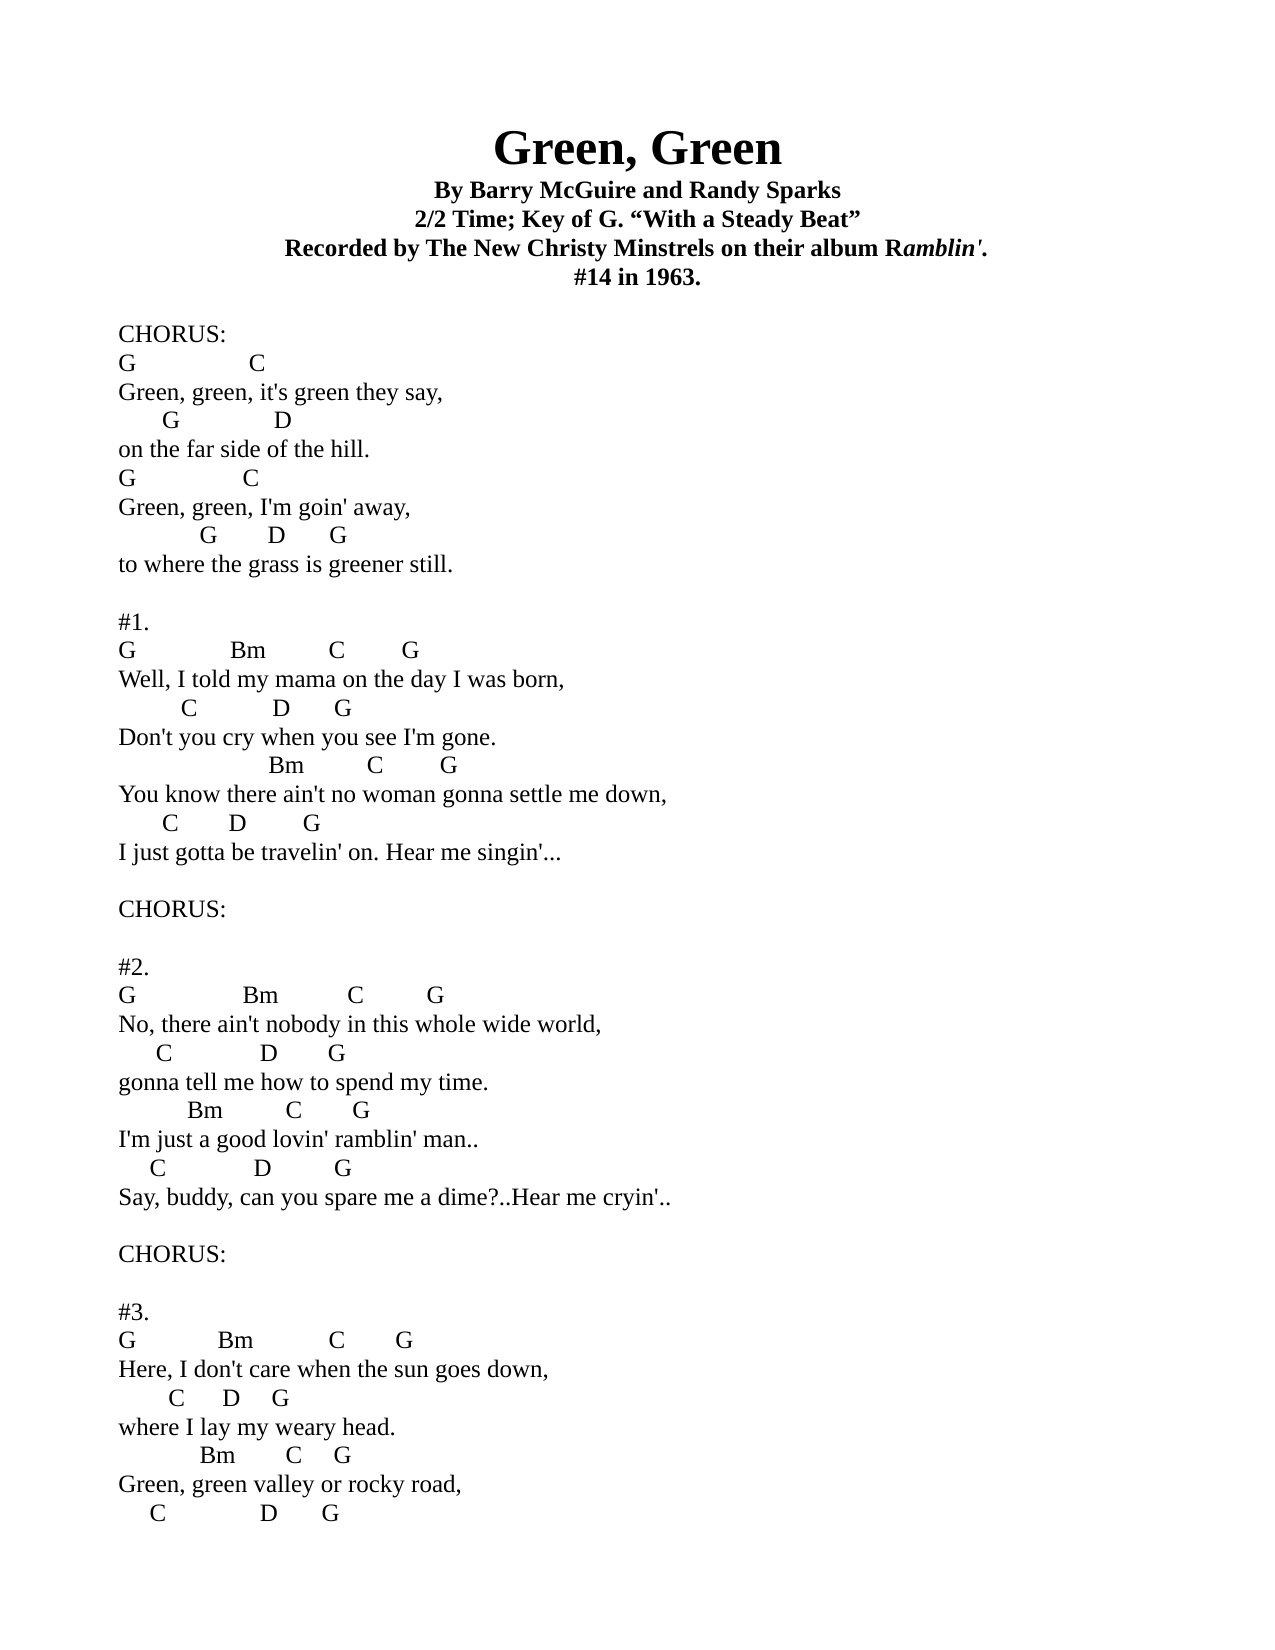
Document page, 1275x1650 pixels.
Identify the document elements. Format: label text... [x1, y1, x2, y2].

text G C [118, 348, 1157, 377]
text I just gotta be travelin' on. Hear me singin'... [118, 837, 1157, 866]
text Recorded by The New Christy Minstrels on their album Ramblin'. [118, 233, 1157, 262]
text Don't you cry when you see I'm gone. [118, 722, 1157, 751]
text G D [118, 406, 1157, 434]
text G D G [118, 521, 1157, 549]
text 2/2 Time; Key of G. “With a Steady Beat” [118, 204, 1157, 233]
text C D G [118, 1498, 1157, 1527]
text to where the grass is greener still. [118, 549, 1157, 578]
text #1. [118, 607, 1157, 636]
text gonna tell me how to spend my time. [118, 1067, 1157, 1096]
text By Barry McGuire and Randy Sparks [118, 176, 1157, 204]
text Bm C G [118, 751, 1157, 779]
text I'm just a good lovin' ramblin' man.. [118, 1124, 1157, 1153]
text CHORUS: [118, 319, 1157, 348]
text Green, green, it's green they say, [118, 377, 1157, 406]
text Here, I don't care when the sun goes down, [118, 1354, 1157, 1383]
text G Bm C G [118, 636, 1157, 664]
text Green, green, I'm goin' away, [118, 492, 1157, 521]
text Green, green valley or rocky road, [118, 1469, 1157, 1498]
text Green, Green [118, 118, 1157, 176]
text C D G [118, 1153, 1157, 1182]
text #3. [118, 1297, 1157, 1326]
text on the far side of the hill. [118, 434, 1157, 463]
text C D G [118, 693, 1157, 722]
text C D G [118, 808, 1157, 837]
text Say, buddy, can you spare me a dime?..Hear me cryin'.. [118, 1182, 1157, 1211]
text G Bm C G [118, 1326, 1157, 1354]
text No, there ain't nobody in this whole wide world, [118, 1009, 1157, 1038]
text #2. [118, 952, 1157, 981]
text You know there ain't no woman gonna settle me down, [118, 779, 1157, 808]
text Bm C G [118, 1096, 1157, 1124]
text Bm C G [118, 1441, 1157, 1469]
text where I lay my weary head. [118, 1412, 1157, 1441]
text #14 in 1963. [118, 262, 1157, 291]
text C D G [118, 1383, 1157, 1412]
text CHORUS: [118, 894, 1157, 923]
text G Bm C G [118, 981, 1157, 1009]
text C D G [118, 1038, 1157, 1067]
text G C [118, 463, 1157, 492]
text Well, I told my mama on the day I was born, [118, 664, 1157, 693]
text CHORUS: [118, 1239, 1157, 1268]
